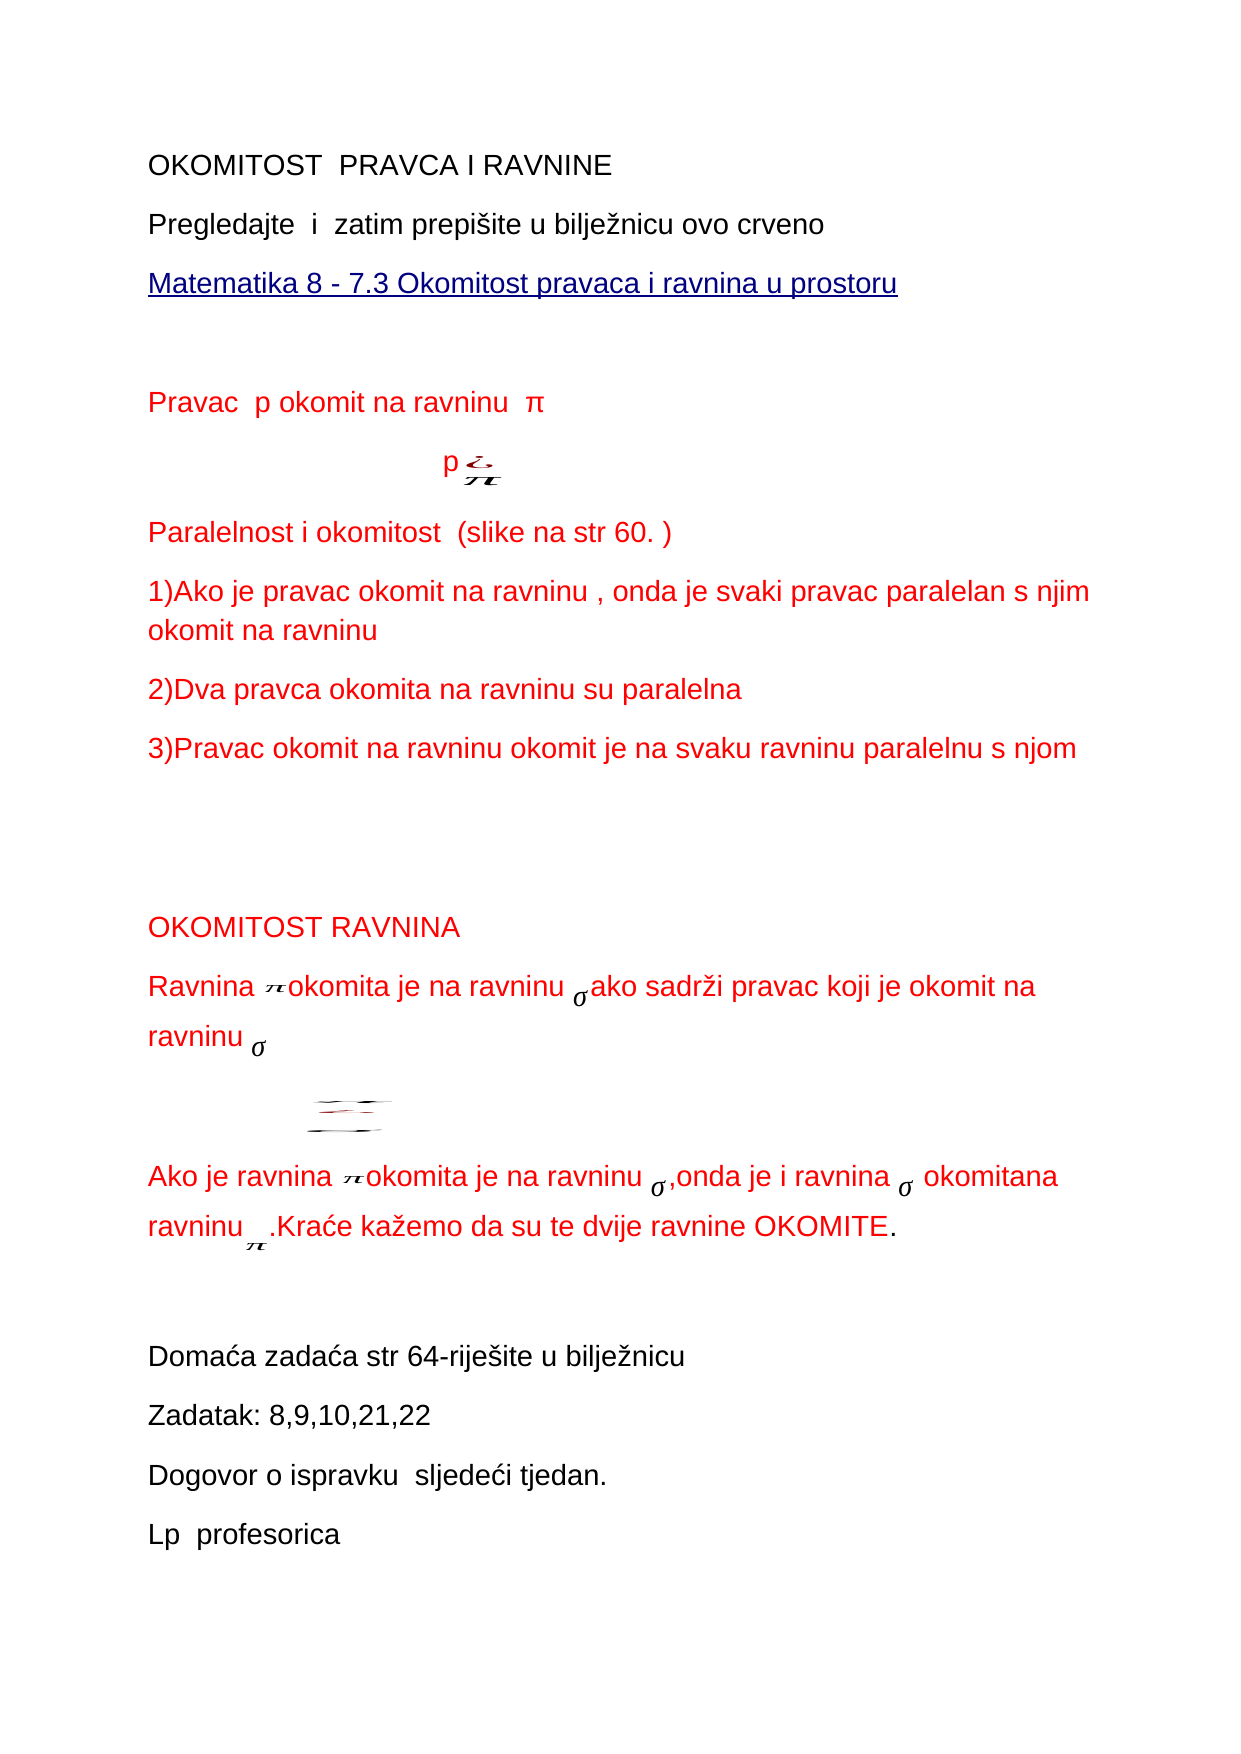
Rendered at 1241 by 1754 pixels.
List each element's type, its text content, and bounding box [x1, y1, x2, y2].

text OKOMITOST PRAVCA I RAVNINE [148, 148, 1093, 181]
text 1)Ako je pravac okomit na ravninu , onda je svaki pravac paralelan s njim okomit na ravninu [148, 574, 1093, 646]
text p [369, 444, 1093, 489]
text Pregledajte i zatim prepišite u bilježnicu ovo crveno [148, 207, 1093, 241]
text Pravac p okomit na ravninu π [148, 385, 1093, 419]
text Domaća zadaća str 64-riješite u bilježnicu [148, 1339, 1093, 1372]
text Lp profesorica [148, 1517, 1093, 1551]
text Matematika 8 - 7.3 Okomitost pravaca i ravnina u prostoru [148, 266, 1093, 300]
text Ako je ravnina okomita je na ravninu ,onda je i ravnina okomitana ravninu.Kraće kažemo da su te dvije ravnine OKOMITE. [148, 1159, 1093, 1254]
text Paralelnost i okomitost (slike na str 60. ) [148, 515, 1093, 548]
text Zadatak: 8,9,10,21,22 [148, 1398, 1093, 1432]
text Dogovor o ispravku sljedeći tjedan. [148, 1458, 1093, 1491]
text 2)Dva pravca okomita na ravninu su paralelna [148, 672, 1093, 706]
text OKOMITOST RAVNINA [148, 910, 1093, 943]
text 3)Pravac okomit na ravninu okomit je na svaku ravninu paralelnu s njom [148, 732, 1093, 765]
text Ravnina okomita je na ravninu ako sadrži pravac koji je okomit na ravninu [148, 969, 1093, 1063]
